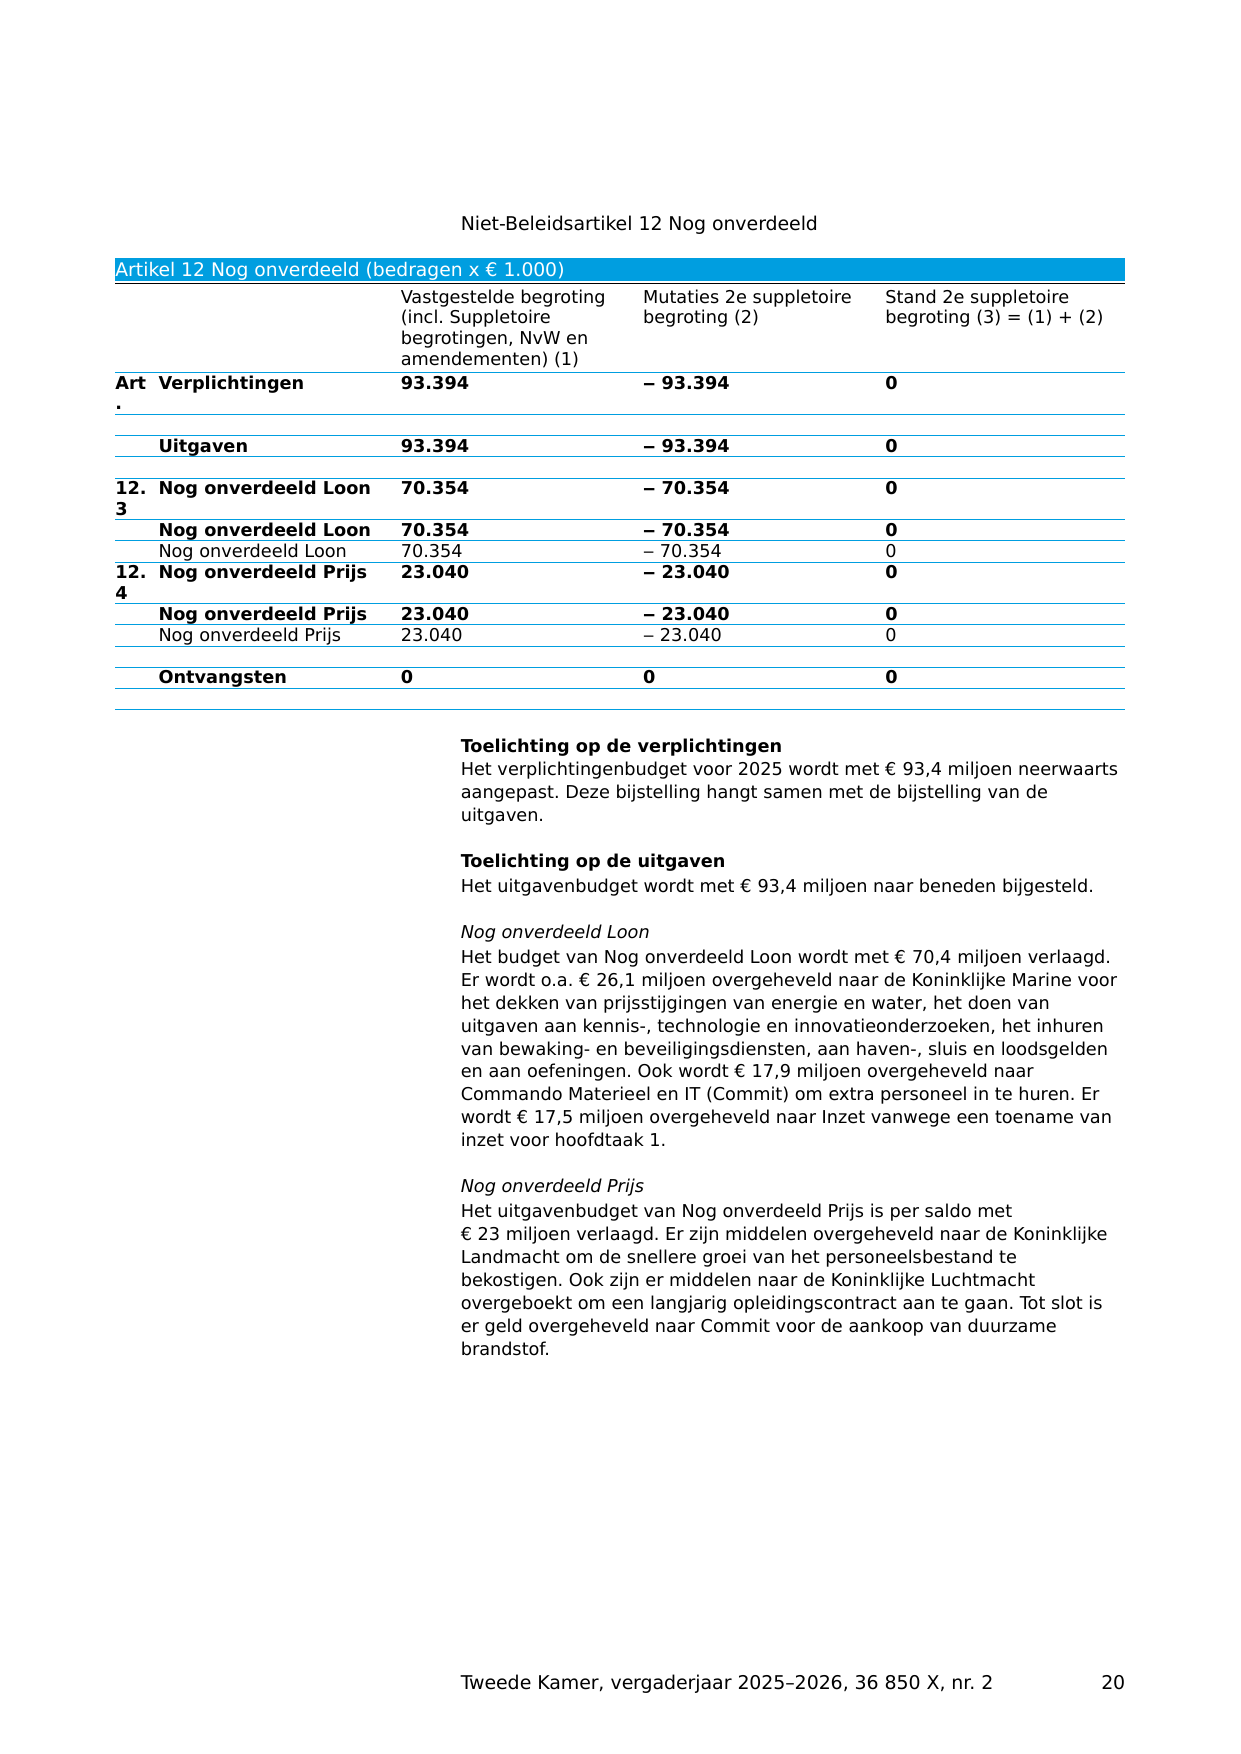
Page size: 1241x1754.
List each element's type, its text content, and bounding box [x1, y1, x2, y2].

text Toelichting op de verplichtingen Het verplichtingenbudget voor 2025 wordt met € 93,4 miljoen neerwaarts aangepast. Deze bijstelling hangt samen met de bijstelling van de uitgaven. [461, 734, 1125, 826]
table_cell 0 [882, 373, 1125, 414]
table_cell [115, 436, 155, 456]
table_cell Art. [115, 373, 155, 414]
table_cell ‒ 23.040 [640, 563, 882, 603]
table_cell 93.394 [398, 436, 640, 456]
table_cell 0 [882, 541, 1125, 561]
table_cell Nog onverdeeld Prijs [155, 625, 398, 646]
table_cell Nog onverdeeld Prijs [155, 604, 398, 624]
table_cell 0 [882, 479, 1125, 519]
table_cell 23.040 [398, 604, 640, 624]
table_cell ‒ 23.040 [640, 625, 882, 646]
table_cell 0 [882, 563, 1125, 603]
table_cell 0 [882, 668, 1125, 688]
text Nog onverdeeld Prijs [461, 1174, 1125, 1197]
table_cell [155, 415, 398, 435]
text Het uitgavenbudget van Nog onverdeeld Prijs is per saldo met € 23 miljoen verlaagd. Er zijn middelen overgeheveld naar de Koninklijke Landmacht om de snellere groei van het personeelsbestand te bekostigen. Ook zijn er middelen naar de Koninklijke Luchtmacht overgeboekt om een langjarig opleidingscontract aan te gaan. Tot slot is er geld overgeheveld naar Commit voor de aankoop van duurzame brandstof. [461, 1199, 1125, 1359]
table_cell [398, 689, 640, 709]
text Het uitgavenbudget wordt met € 93,4 miljoen naar beneden bijgesteld. [461, 874, 1125, 897]
table_cell 70.354 [398, 479, 640, 519]
table_cell [115, 647, 155, 667]
table_cell 23.040 [398, 625, 640, 646]
table_cell ‒ 70.354 [640, 520, 882, 540]
table_cell [155, 689, 398, 709]
table_cell [640, 647, 882, 667]
table_cell [882, 647, 1125, 667]
table_cell [398, 415, 640, 435]
table_cell 23.040 [398, 563, 640, 603]
table_cell [398, 647, 640, 667]
table_cell 70.354 [398, 541, 640, 561]
table_cell [882, 457, 1125, 477]
table_cell Uitgaven [155, 436, 398, 456]
table_cell Mutaties 2e suppletoire begroting (2) [640, 284, 882, 372]
table_cell 0 [882, 625, 1125, 646]
table_cell ‒ 70.354 [640, 479, 882, 519]
table_cell 12.4 [115, 563, 155, 603]
table_cell [640, 457, 882, 477]
table_cell 12.3 [115, 479, 155, 519]
table_cell 0 [882, 604, 1125, 624]
table_cell 0 [398, 668, 640, 688]
table_cell ‒ 70.354 [640, 541, 882, 561]
table_cell [155, 284, 398, 372]
table_cell [115, 625, 155, 646]
table_cell [115, 284, 155, 372]
table_cell Nog onverdeeld Prijs [155, 563, 398, 603]
table_cell 93.394 [398, 373, 640, 414]
table_cell Nog onverdeeld Loon [155, 541, 398, 561]
table_cell Vastgestelde begroting (incl. Suppletoire begrotingen, NvW en amendementen) (1) [398, 284, 640, 372]
table_cell [640, 415, 882, 435]
table_cell Nog onverdeeld Loon [155, 520, 398, 540]
text Het budget van Nog onverdeeld Loon wordt met € 70,4 miljoen verlaagd. Er wordt o.a. € 26,1 miljoen overgeheveld naar de Koninklijke Marine voor het dekken van prijsstijgingen van energie en water, het doen van uitgaven aan kennis-, technologie en innovatieonderzoeken, het inhuren van bewaking- en beveiligingsdiensten, aan haven-, sluis en loodsgelden en aan oefeningen. Ook wordt € 17,9 miljoen overgeheveld naar Commando Materieel en IT (Commit) om extra personeel in te huren. Er wordt € 17,5 miljoen overgeheveld naar Inzet vanwege een toename van inzet voor hoofdtaak 1. [461, 945, 1125, 1151]
table_cell [640, 689, 882, 709]
table_cell [882, 415, 1125, 435]
title Niet-Beleidsartikel 12 Nog onverdeeld [461, 213, 1125, 235]
table_cell ‒ 93.394 [640, 373, 882, 414]
table_cell ‒ 23.040 [640, 604, 882, 624]
table_cell [115, 541, 155, 561]
table_cell [882, 689, 1125, 709]
table_cell [155, 647, 398, 667]
table_cell [115, 604, 155, 624]
table_cell 0 [882, 520, 1125, 540]
table_cell Stand 2e suppletoire begroting (3) = (1) + (2) [882, 284, 1125, 372]
table_cell 0 [640, 668, 882, 688]
table_cell Nog onverdeeld Loon [155, 479, 398, 519]
table_cell [115, 668, 155, 688]
table_cell [115, 457, 155, 477]
table_cell Verplichtingen [155, 373, 398, 414]
table_cell ‒ 93.394 [640, 436, 882, 456]
table_cell [115, 520, 155, 540]
table_cell [115, 689, 155, 709]
table_cell [115, 415, 155, 435]
table_cell 0 [882, 436, 1125, 456]
table_cell [398, 457, 640, 477]
table_cell [155, 457, 398, 477]
table_cell 70.354 [398, 520, 640, 540]
text Toelichting op de uitgaven [461, 849, 1125, 872]
table_cell Ontvangsten [155, 668, 398, 688]
text Nog onverdeeld Loon [461, 920, 1125, 943]
